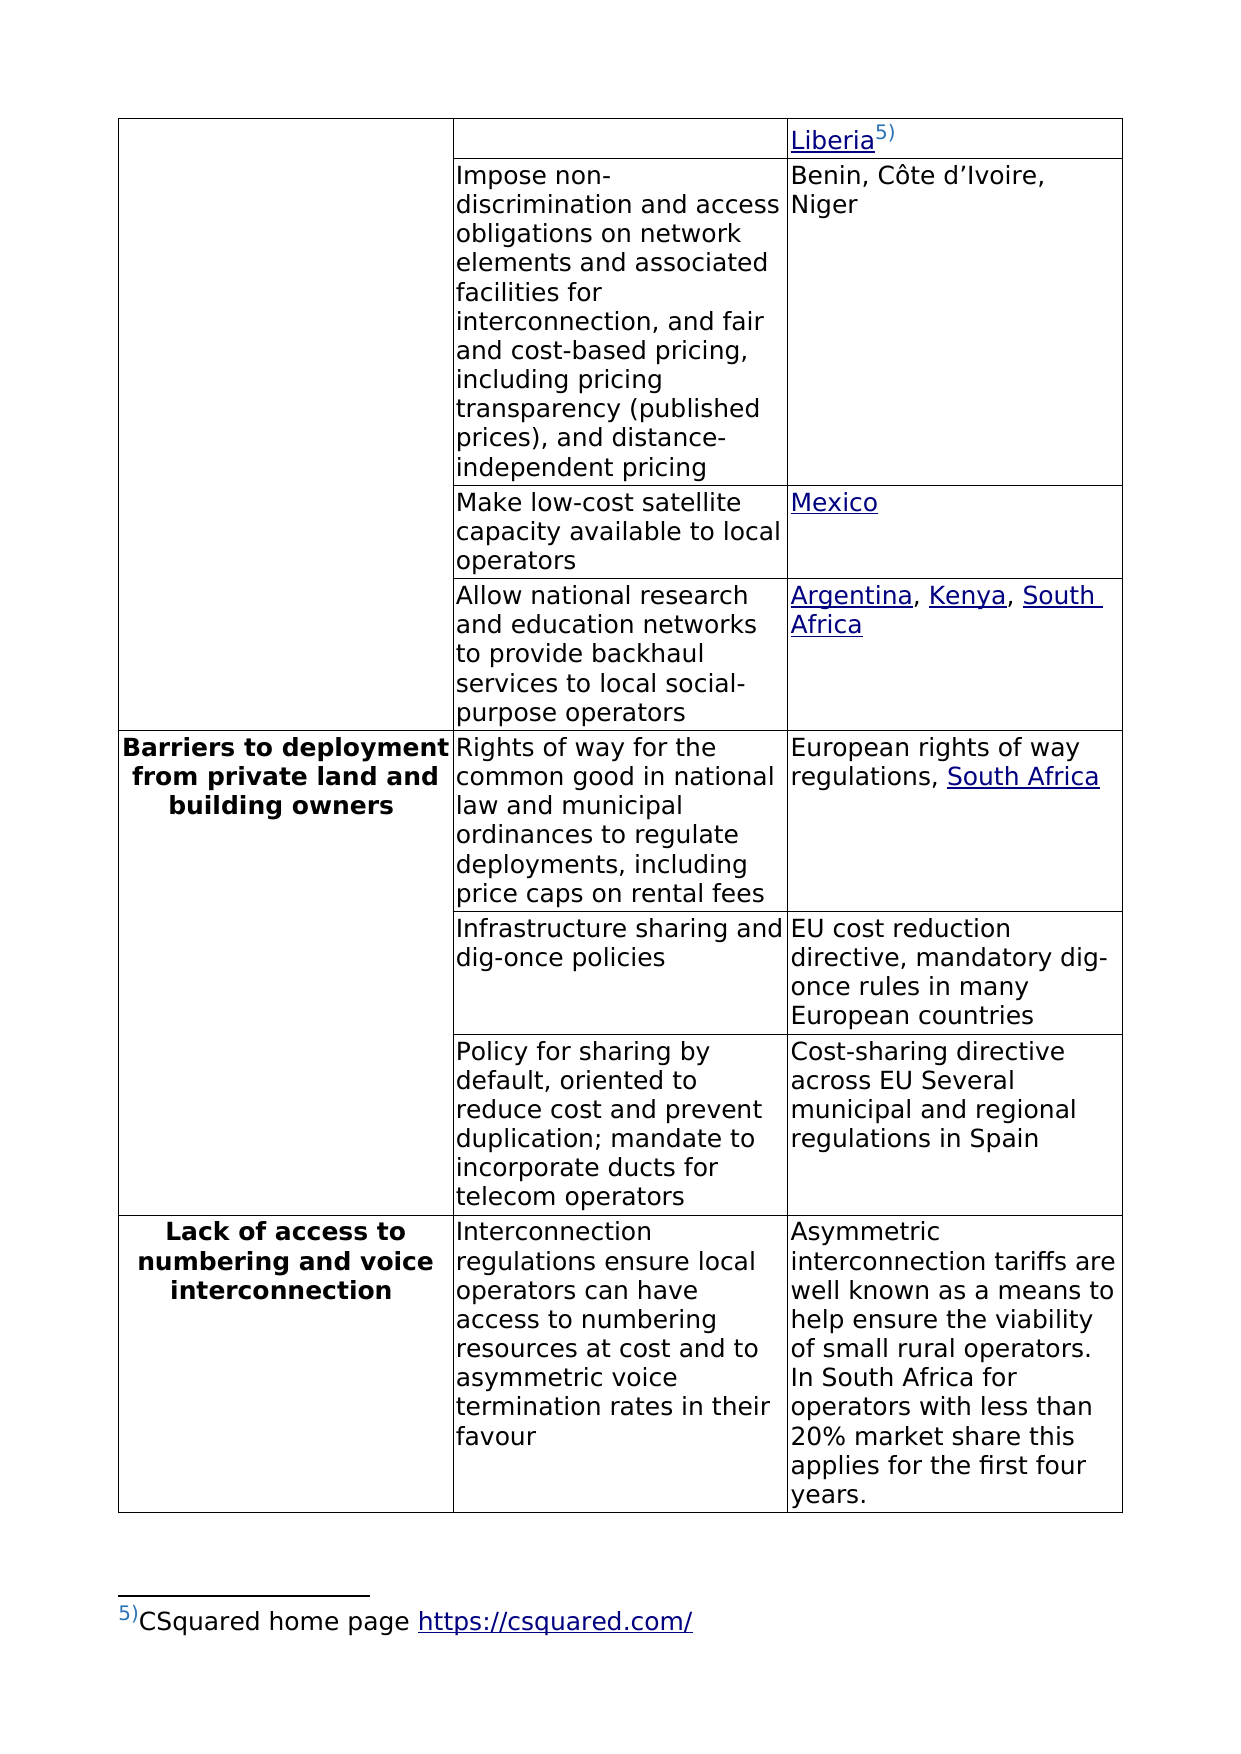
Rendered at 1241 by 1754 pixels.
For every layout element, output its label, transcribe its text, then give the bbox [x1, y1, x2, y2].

table_cell EU cost reduction directive, mandatory dig-once rules in many European countries [788, 912, 1122, 1034]
table_cell Impose non-discrimination and access obligations on network elements and associated facilities for interconnection, and fair and cost-based pricing, including pricing transparency (published prices), and distance-independent pricing [454, 159, 787, 485]
table_cell Barriers to deployment from private land and building owners [119, 731, 453, 1214]
table_cell [119, 119, 453, 730]
table_cell Policy for sharing by default, oriented to reduce cost and prevent duplication; mandate to incorporate ducts for telecom operators [454, 1035, 787, 1214]
table_cell Public Wholesale Network: Stokab, Sweden; NTB, Uganda; GUILAB, Guinea Private Wholesale Network: CSquared, Uganda, Ghana and Liberia [788, 119, 1122, 158]
table_cell Mexico [788, 486, 1122, 578]
table_cell Benin, Côte d’Ivoire, Niger [788, 159, 1122, 485]
table_cell Infrastructure sharing and dig-once policies [454, 912, 787, 1034]
table_cell Allow national research and education networks to provide backhaul services to local social-purpose operators [454, 579, 787, 730]
table_cell Interconnection regulations ensure local operators can have access to numbering resources at cost and to asymmetric voice termination rates in their favour [454, 1216, 787, 1512]
table_cell Argentina, Kenya, South Africa [788, 579, 1122, 730]
table_cell Rights of way for the common good in national law and municipal ordinances to regulate deployments, including price caps on rental fees [454, 731, 787, 911]
table_cell Lack of access to numbering and voice interconnection [119, 1216, 453, 1512]
table_cell Asymmetric interconnection tariffs are well known as a means to help ensure the viability of small rural operators. In South Africa for operators with less than 20% market share this applies for the first four years. [788, 1216, 1122, 1512]
table_cell Cost-sharing directive across EU Several municipal and regional regulations in Spain [788, 1035, 1122, 1214]
table_cell [454, 119, 787, 158]
table_cell European rights of way regulations, South Africa [788, 731, 1122, 911]
table_cell Make low-cost satellite capacity available to local operators [454, 486, 787, 578]
